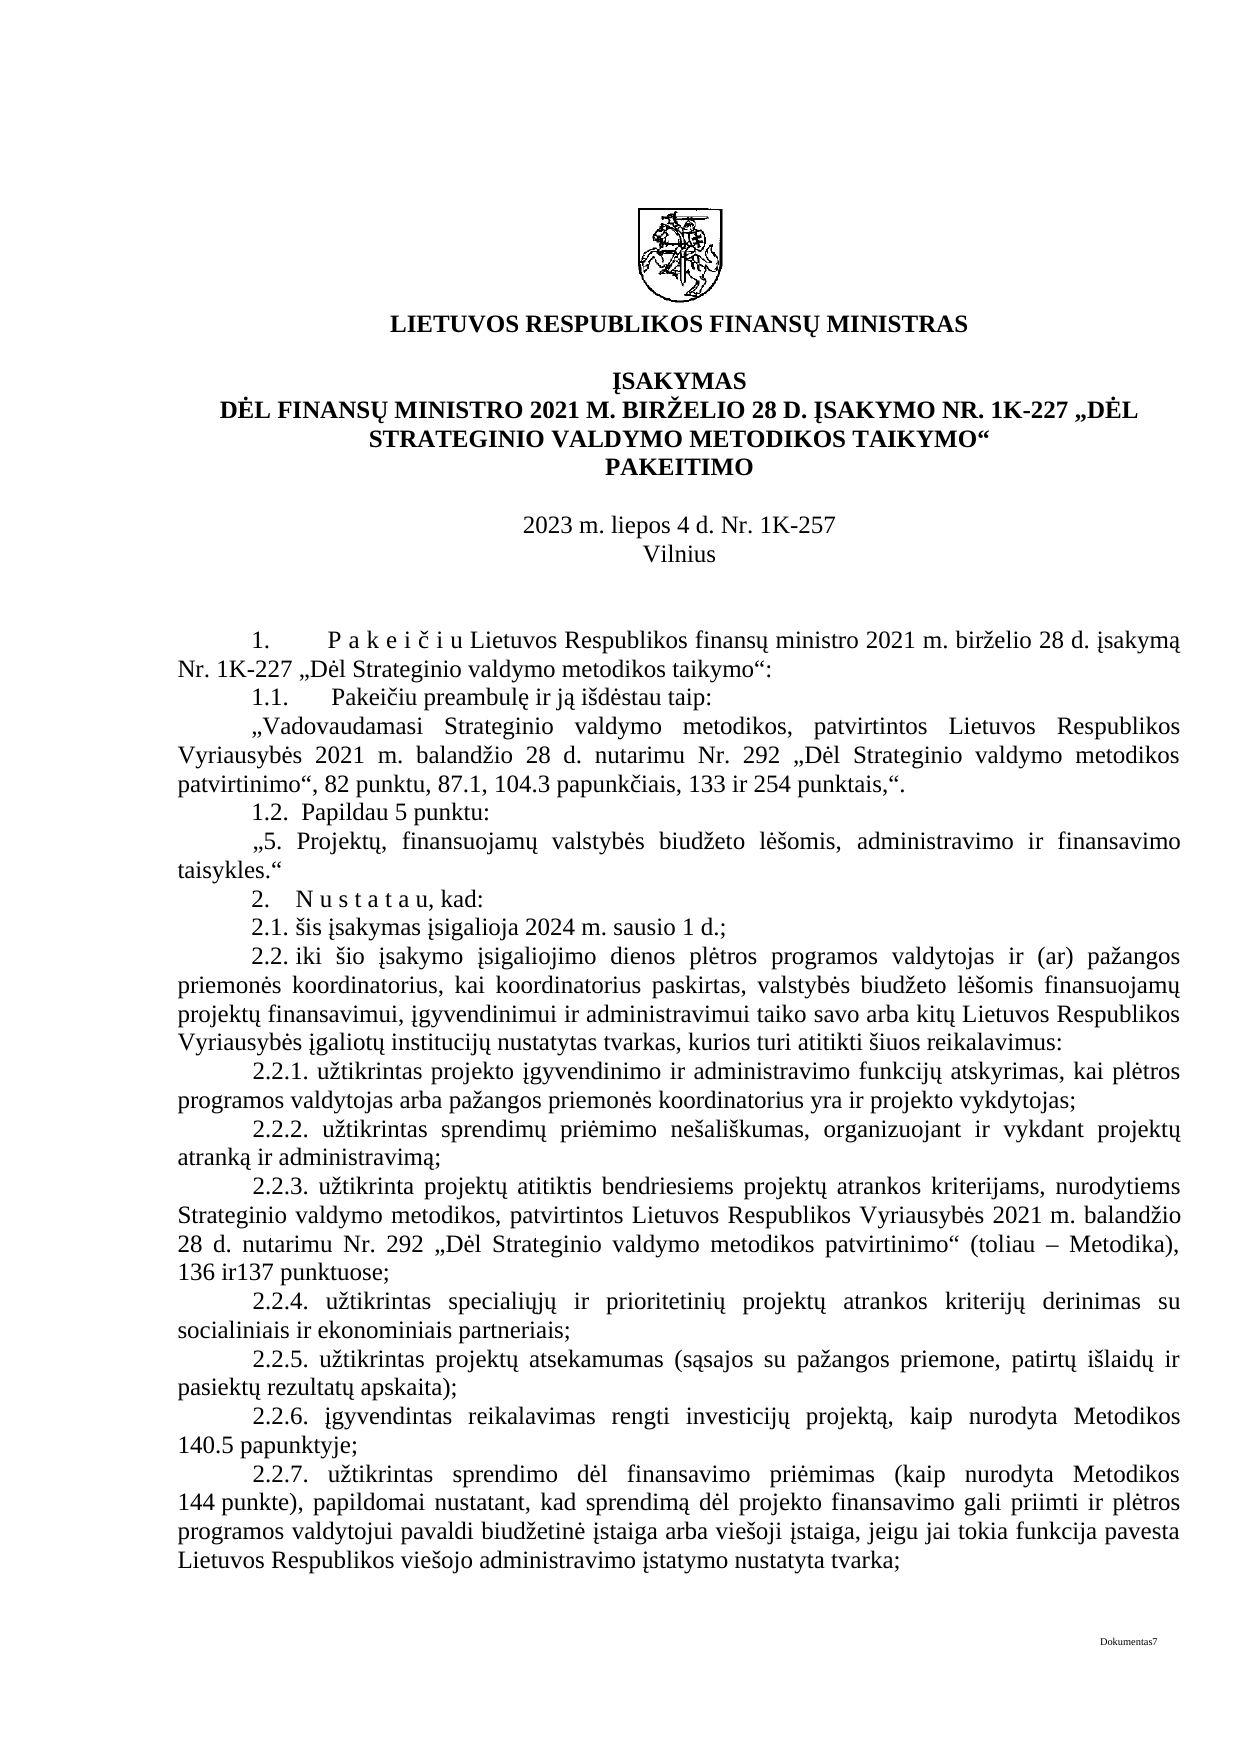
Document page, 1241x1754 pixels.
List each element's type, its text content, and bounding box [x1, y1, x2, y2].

text LIETUVOS RESPUBLIKOS FINANSŲ MINISTRAS [177, 309, 1181, 337]
text 1. P a k e i č i u Lietuvos Respublikos finansų ministro 2021 m. birželio 28 d. įsakymą Nr. 1K-227 „Dėl Strateginio valdymo metodikos taikymo“: [177, 625, 1181, 682]
text 2. N u s t a t a u, kad: [177, 884, 1181, 912]
text „5. Projektų, finansuojamų valstybės biudžeto lėšomis, administravimo ir finansavimo taisykles.“ [177, 826, 1181, 884]
text 2023 m. liepos 4 d. Nr. 1K-257 [177, 510, 1181, 539]
text „Vadovaudamasi Strateginio valdymo metodikos, patvirtintos Lietuvos Respublikos Vyriausybės 2021 m. balandžio 28 d. nutarimu Nr. 292 „Dėl Strateginio valdymo metodikos patvirtinimo“, 82 punktu, 87.1, 104.3 papunkčiais, 133 ir 254 punktais,“. [177, 711, 1181, 797]
text DĖL FINANSŲ MINISTRO 2021 M. BIRŽELIO 28 D. ĮSAKYMO NR. 1K-227 „DĖL STRATEGINIO VALDYMO METODIKOS TAIKYMO“ [177, 395, 1181, 452]
text Vilnius [177, 539, 1181, 567]
text 2.2.3. užtikrinta projektų atitiktis bendriesiems projektų atrankos kriterijams, nurodytiems Strateginio valdymo metodikos, patvirtintos Lietuvos Respublikos Vyriausybės 2021 m. balandžio 28 d. nutarimu Nr. 292 „Dėl Strateginio valdymo metodikos patvirtinimo“ (toliau – Metodika), 136 ir137 punktuose; [177, 1171, 1181, 1286]
text 2.2.6. įgyvendintas reikalavimas rengti investicijų projektą, kaip nurodyta Metodikos 140.5 papunktyje; [177, 1401, 1181, 1459]
text 1.1. Pakeičiu preambulę ir ją išdėstau taip: [251, 682, 1181, 711]
text PAKEITIMO [177, 452, 1181, 481]
text 2.2.7. užtikrintas sprendimo dėl finansavimo priėmimas (kaip nurodyta Metodikos 144 punkte), papildomai nustatant, kad sprendimą dėl projekto finansavimo gali priimti ir plėtros programos valdytojui pavaldi biudžetinė įstaiga arba viešoji įstaiga, jeigu jai tokia funkcija pavesta Lietuvos Respublikos viešojo administravimo įstatymo nustatyta tvarka; [177, 1459, 1181, 1574]
text ĮSAKYMAS [177, 366, 1181, 395]
text 2.2.1. užtikrintas projekto įgyvendinimo ir administravimo funkcijų atskyrimas, kai plėtros programos valdytojas arba pažangos priemonės koordinatorius yra ir projekto vykdytojas; [177, 1056, 1181, 1114]
text 2.2. iki šio įsakymo įsigaliojimo dienos plėtros programos valdytojas ir (ar) pažangos priemonės koordinatorius, kai koordinatorius paskirtas, valstybės biudžeto lėšomis finansuojamų projektų finansavimui, įgyvendinimui ir administravimui taiko savo arba kitų Lietuvos Respublikos Vyriausybės įgaliotų institucijų nustatytas tvarkas, kurios turi atitikti šiuos reikalavimus: [177, 941, 1181, 1056]
text 2.1. šis įsakymas įsigalioja 2024 m. sausio 1 d.; [177, 912, 1181, 941]
text 2.2.5. užtikrintas projektų atsekamumas (sąsajos su pažangos priemone, patirtų išlaidų ir pasiektų rezultatų apskaita); [177, 1344, 1181, 1401]
text 2.2.2. užtikrintas sprendimų priėmimo nešališkumas, organizuojant ir vykdant projektų atranką ir administravimą; [177, 1114, 1181, 1171]
text 1.2. Papildau 5 punktu: [251, 797, 1181, 826]
text 2.2.4. užtikrintas specialiųjų ir prioritetinių projektų atrankos kriterijų derinimas su socialiniais ir ekonominiais partneriais; [177, 1286, 1181, 1344]
